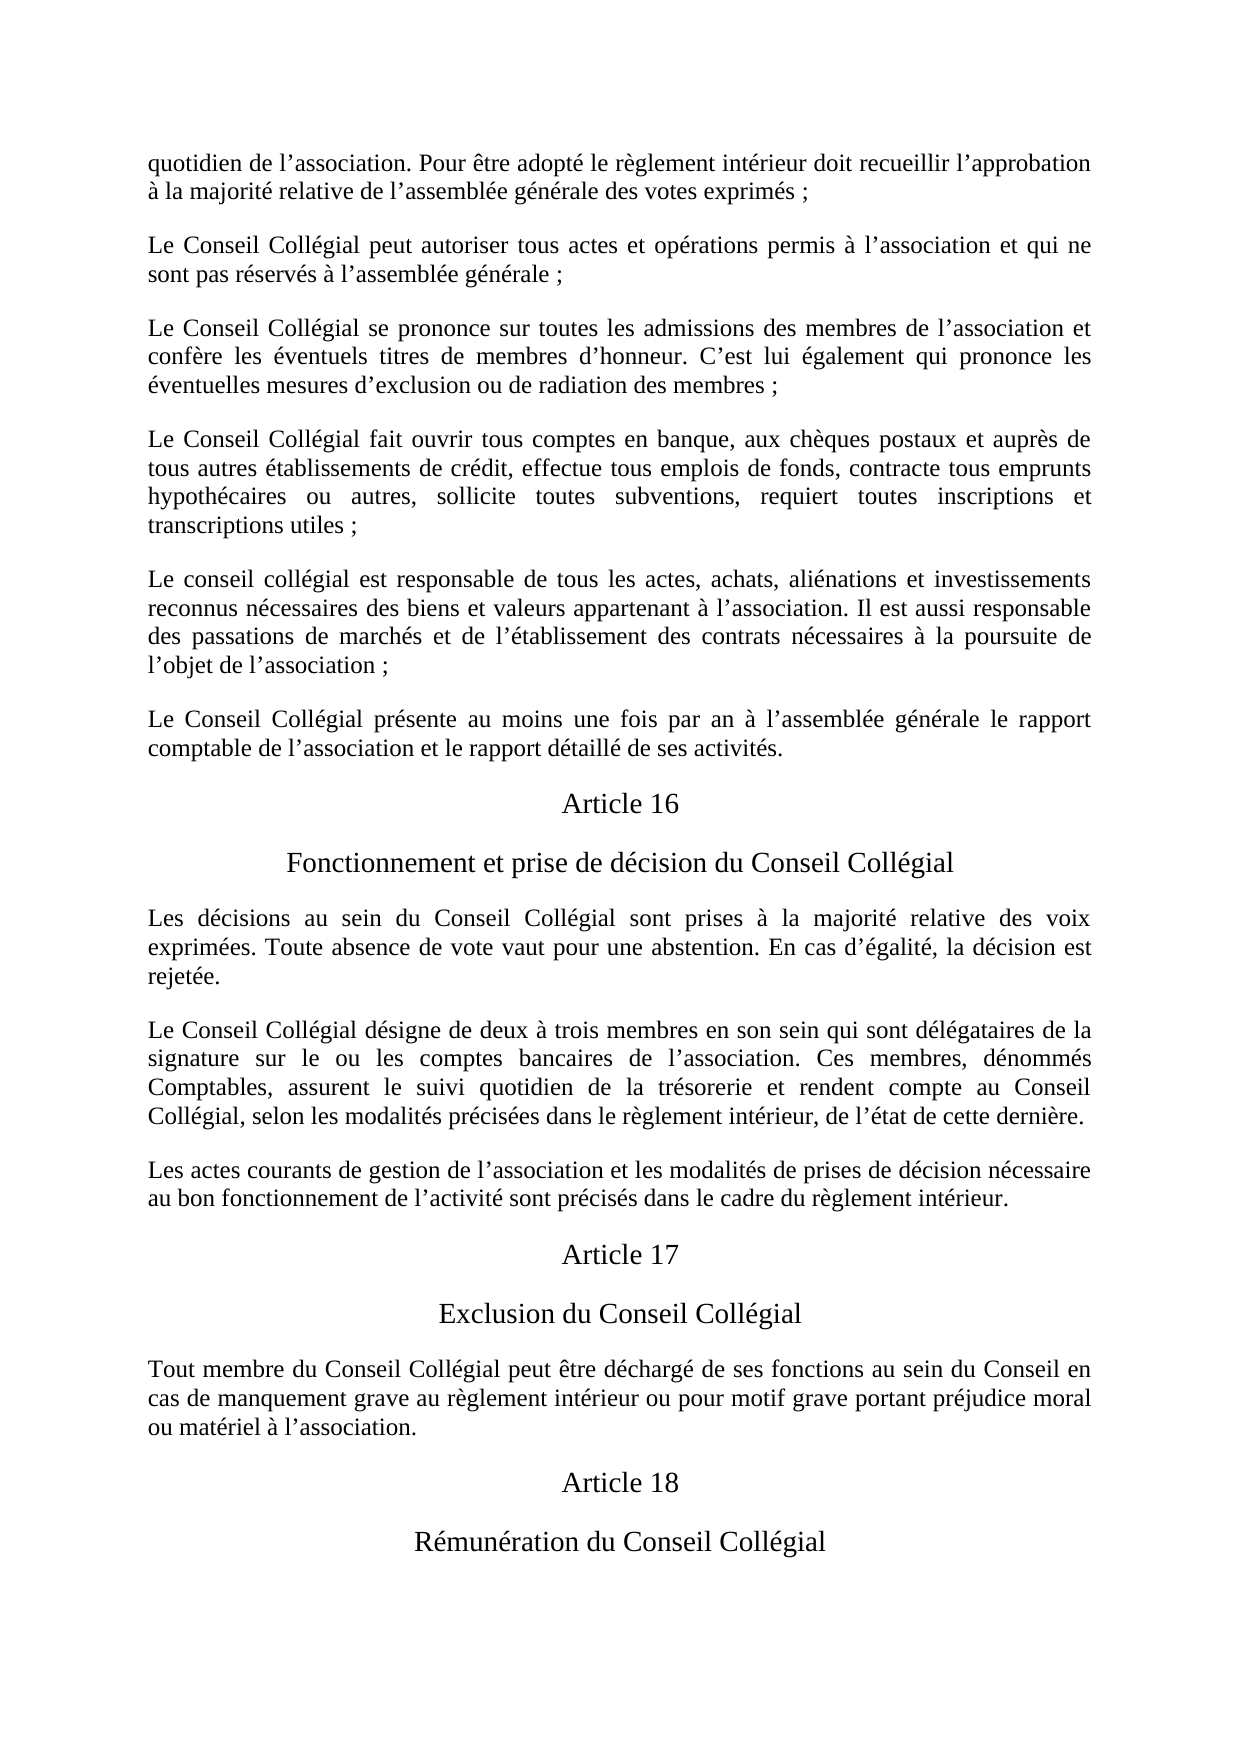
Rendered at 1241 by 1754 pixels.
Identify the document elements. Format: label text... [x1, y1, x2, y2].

text Article 17 [148, 1237, 1092, 1271]
text Les actes courants de gestion de l’association et les modalités de prises de décision nécessaire au bon fonctionnement de l’activité sont précisés dans le cadre du règlement intérieur. [148, 1155, 1092, 1212]
text quotidien de l’association. Pour être adopté le règlement intérieur doit recueillir l’approbation à la majorité relative de l’assemblée générale des votes exprimés ; [148, 148, 1092, 205]
text Article 18 [148, 1466, 1092, 1499]
text Exclusion du Conseil Collégial [148, 1296, 1092, 1329]
text Article 16 [148, 786, 1092, 820]
text Le Conseil Collégial se prononce sur toutes les admissions des membres de l’association et confère les éventuels titres de membres d’honneur. C’est lui également qui prononce les éventuelles mesures d’exclusion ou de radiation des membres ; [148, 313, 1092, 399]
text Le Conseil Collégial présente au moins une fois par an à l’assemblée générale le rapport comptable de l’association et le rapport détaillé de ses activités. [148, 704, 1092, 761]
text Tout membre du Conseil Collégial peut être déchargé de ses fonctions au sein du Conseil en cas de manquement grave au règlement intérieur ou pour motif grave portant préjudice moral ou matériel à l’association. [148, 1354, 1092, 1441]
text Les décisions au sein du Conseil Collégial sont prises à la majorité relative des voix exprimées. Toute absence de vote vaut pour une abstention. En cas d’égalité, la décision est rejetée. [148, 903, 1092, 990]
text Le Conseil Collégial peut autoriser tous actes et opérations permis à l’association et qui ne sont pas réservés à l’assemblée générale ; [148, 230, 1092, 288]
text Fonctionnement et prise de décision du Conseil Collégial [148, 845, 1092, 878]
text Rémunération du Conseil Collégial [148, 1524, 1092, 1558]
text Le conseil collégial est responsable de tous les actes, achats, aliénations et investissements reconnus nécessaires des biens et valeurs appartenant à l’association. Il est aussi responsable des passations de marchés et de l’établissement des contrats nécessaires à la poursuite de l’objet de l’association ; [148, 564, 1092, 679]
text Le Conseil Collégial fait ouvrir tous comptes en banque, aux chèques postaux et auprès de tous autres établissements de crédit, effectue tous emplois de fonds, contracte tous emprunts hypothécaires ou autres, sollicite toutes subventions, requiert toutes inscriptions et transcriptions utiles ; [148, 424, 1092, 539]
text Le Conseil Collégial désigne de deux à trois membres en son sein qui sont délégataires de la signature sur le ou les comptes bancaires de l’association. Ces membres, dénommés Comptables, assurent le suivi quotidien de la trésorerie et rendent compte au Conseil Collégial, selon les modalités précisées dans le règlement intérieur, de l’état de cette dernière. [148, 1015, 1092, 1130]
